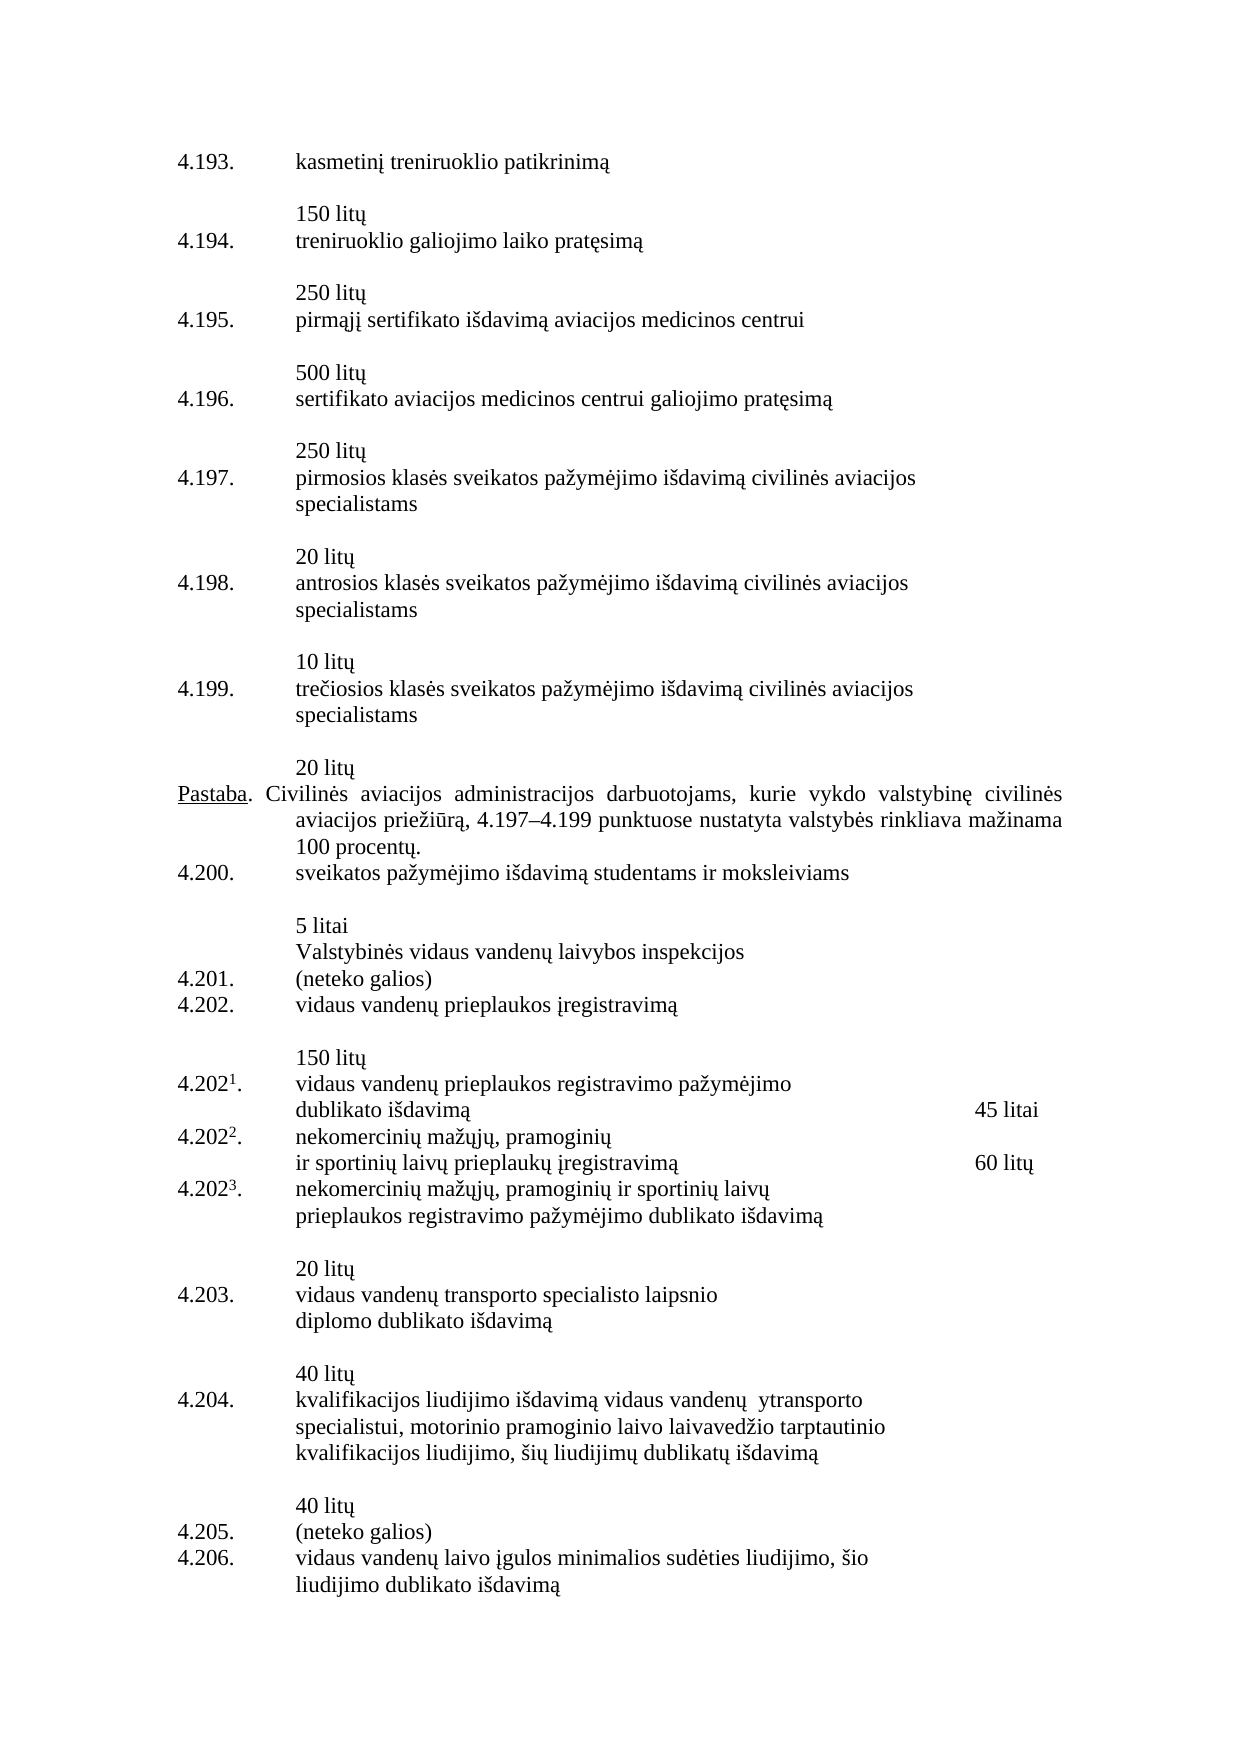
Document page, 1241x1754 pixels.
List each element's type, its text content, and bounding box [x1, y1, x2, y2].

text 4.193. kasmetinį treniruoklio patikrinimą 150 litų [177, 148, 945, 227]
text 4.203. vidaus vandenų transporto specialisto laipsnio [177, 1281, 1122, 1307]
text 4.197. pirmosios klasės sveikatos pažymėjimo išdavimą civilinės aviacijos specialistams 20 litų [177, 464, 945, 569]
text 4.200. sveikatos pažymėjimo išdavimą studentams ir moksleiviams 5 litai [177, 859, 945, 938]
text 4.201. (neteko galios) [177, 965, 945, 991]
text Valstybinės vidaus vandenų laivybos inspekcijos [177, 938, 945, 965]
text 4.199. trečiosios klasės sveikatos pažymėjimo išdavimą civilinės aviacijos specialistams 20 litų [177, 675, 945, 780]
text 4.2021. vidaus vandenų prieplaukos registravimo pažymėjimo [177, 1070, 1122, 1096]
text prieplaukos registravimo pažymėjimo dublikato išdavimą 20 litų [295, 1202, 945, 1281]
text 4.204. kvalifikacijos liudijimo išdavimą vidaus vandenų ytransporto specialistui, motorinio pramoginio laivo laivavedžio tarptautinio [177, 1386, 945, 1439]
text Pastaba. Civilinės aviacijos administracijos darbuotojams, kurie vykdo valstybinę civilinės aviacijos priežiūrą, 4.197–4.199 punktuose nustatyta valstybės rinkliava mažinama 100 procentų. [177, 780, 1063, 859]
text 4.202. vidaus vandenų prieplaukos įregistravimą 150 litų [177, 991, 945, 1070]
text dublikato išdavimą 45 litai [177, 1096, 1122, 1123]
text diplomo dublikato išdavimą 40 litų [295, 1307, 945, 1386]
text 4.206. vidaus vandenų laivo įgulos minimalios sudėties liudijimo, šio liudijimo dublikato išdavimą [177, 1544, 945, 1597]
text 4.196. sertifikato aviacijos medicinos centrui galiojimo pratęsimą 250 litų [177, 385, 945, 464]
text 4.2023. nekomercinių mažųjų, pramoginių ir sportinių laivų [177, 1176, 1122, 1202]
text 4.2022. nekomercinių mažųjų, pramoginių [177, 1123, 1122, 1149]
text 4.198. antrosios klasės sveikatos pažymėjimo išdavimą civilinės aviacijos specialistams 10 litų [177, 569, 945, 675]
text ir sportinių laivų prieplaukų įregistravimą 60 litų [177, 1149, 1122, 1176]
text kvalifikacijos liudijimo, šių liudijimų dublikatų išdavimą 40 litų [177, 1439, 945, 1518]
text 4.195. pirmąjį sertifikato išdavimą aviacijos medicinos centrui 500 litų [177, 306, 945, 385]
text 4.194. treniruoklio galiojimo laiko pratęsimą 250 litų [177, 227, 945, 306]
text 4.205. (neteko galios) [177, 1518, 945, 1544]
